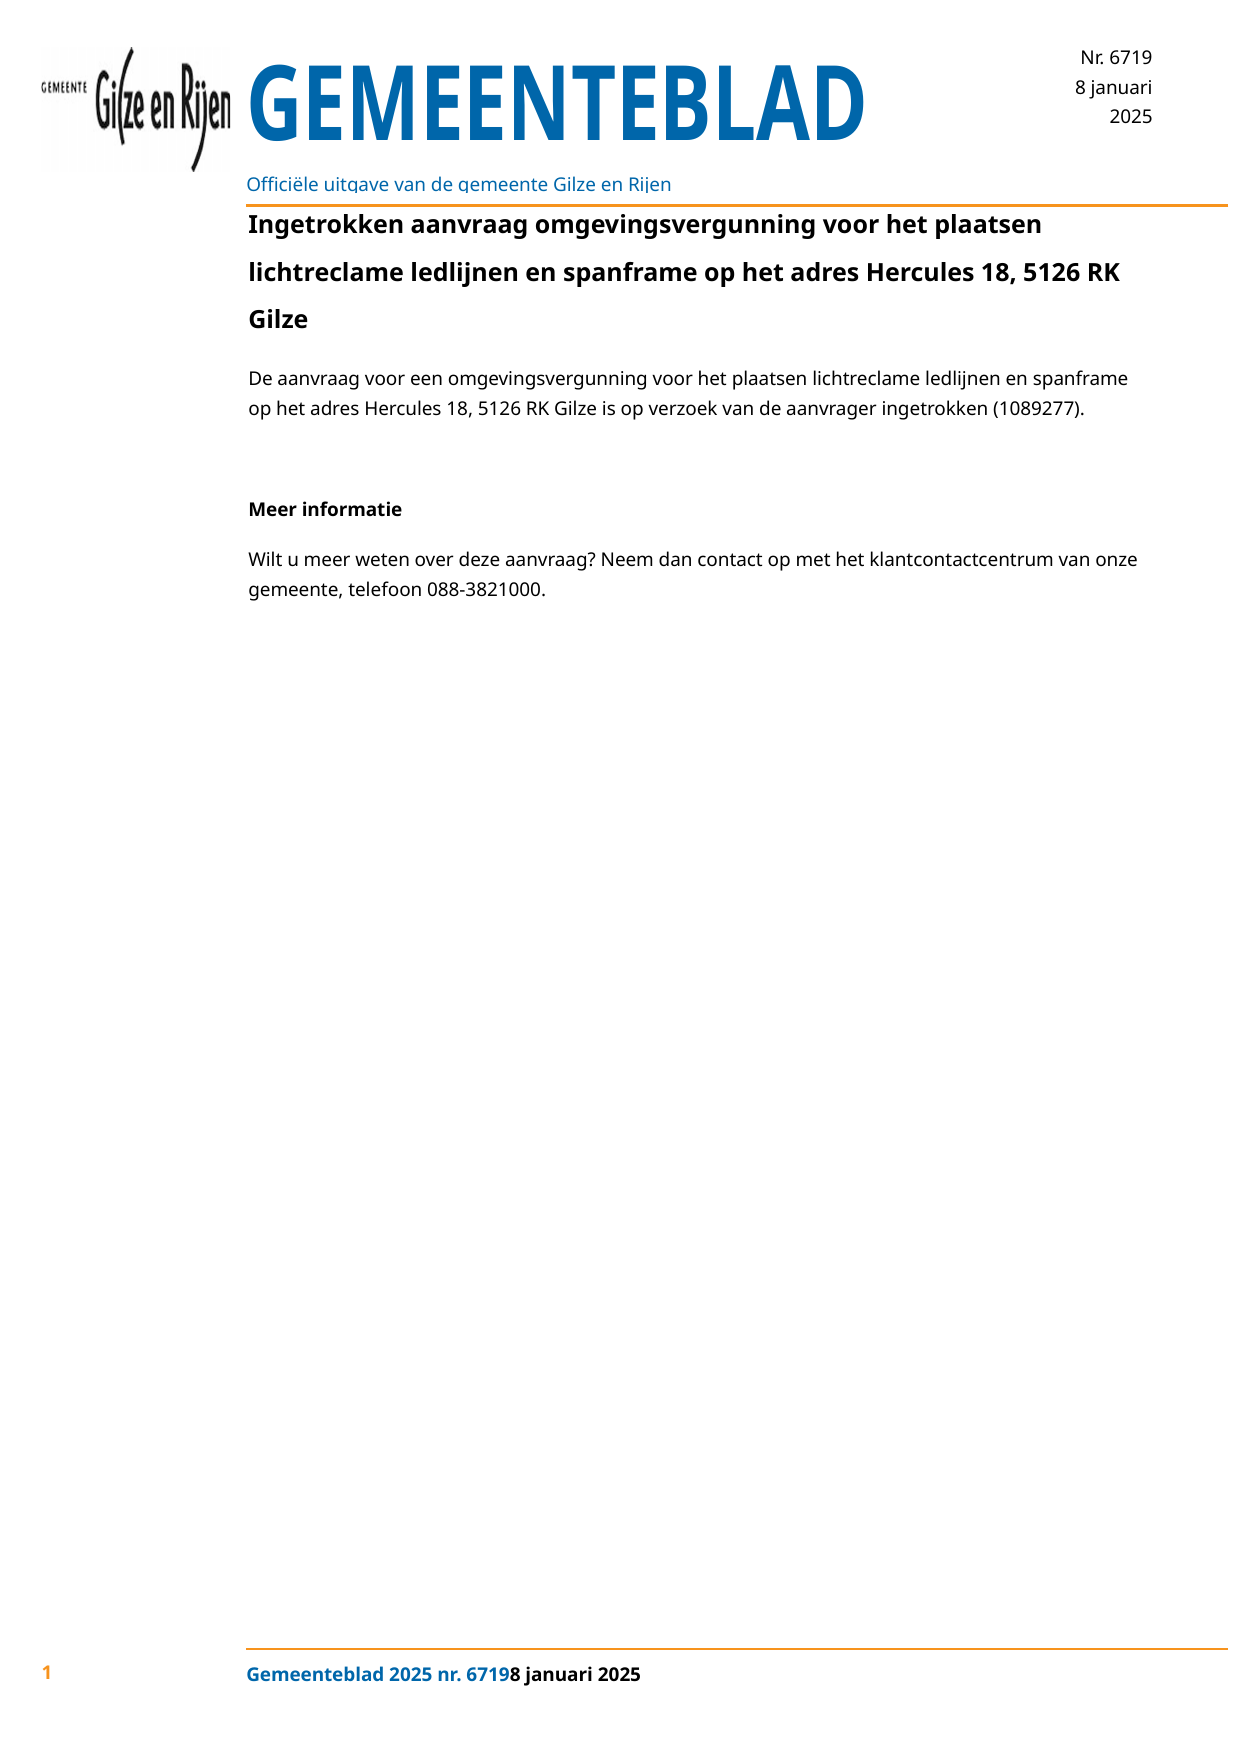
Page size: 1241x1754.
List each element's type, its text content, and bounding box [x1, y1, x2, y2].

text Wilt u meer weten over deze aanvraag? Neem dan contact op met het klantcontactcentrum van onze gemeente, telefoon 088-3821000. [248, 546, 1152, 602]
text Ingetrokken aanvraag omgevingsvergunning voor het plaatsen lichtreclame ledlijnen en spanframe op het adres Hercules 18, 5126 RK Gilze [248, 207, 1152, 336]
picture [41, 47, 231, 172]
text De aanvraag voor een omgevingsvergunning voor het plaatsen lichtreclame ledlijnen en spanframe op het adres Hercules 18, 5126 RK Gilze is op verzoek van de aanvrager ingetrokken (1089277). [248, 366, 1152, 421]
text Meer informatie [248, 496, 1152, 522]
